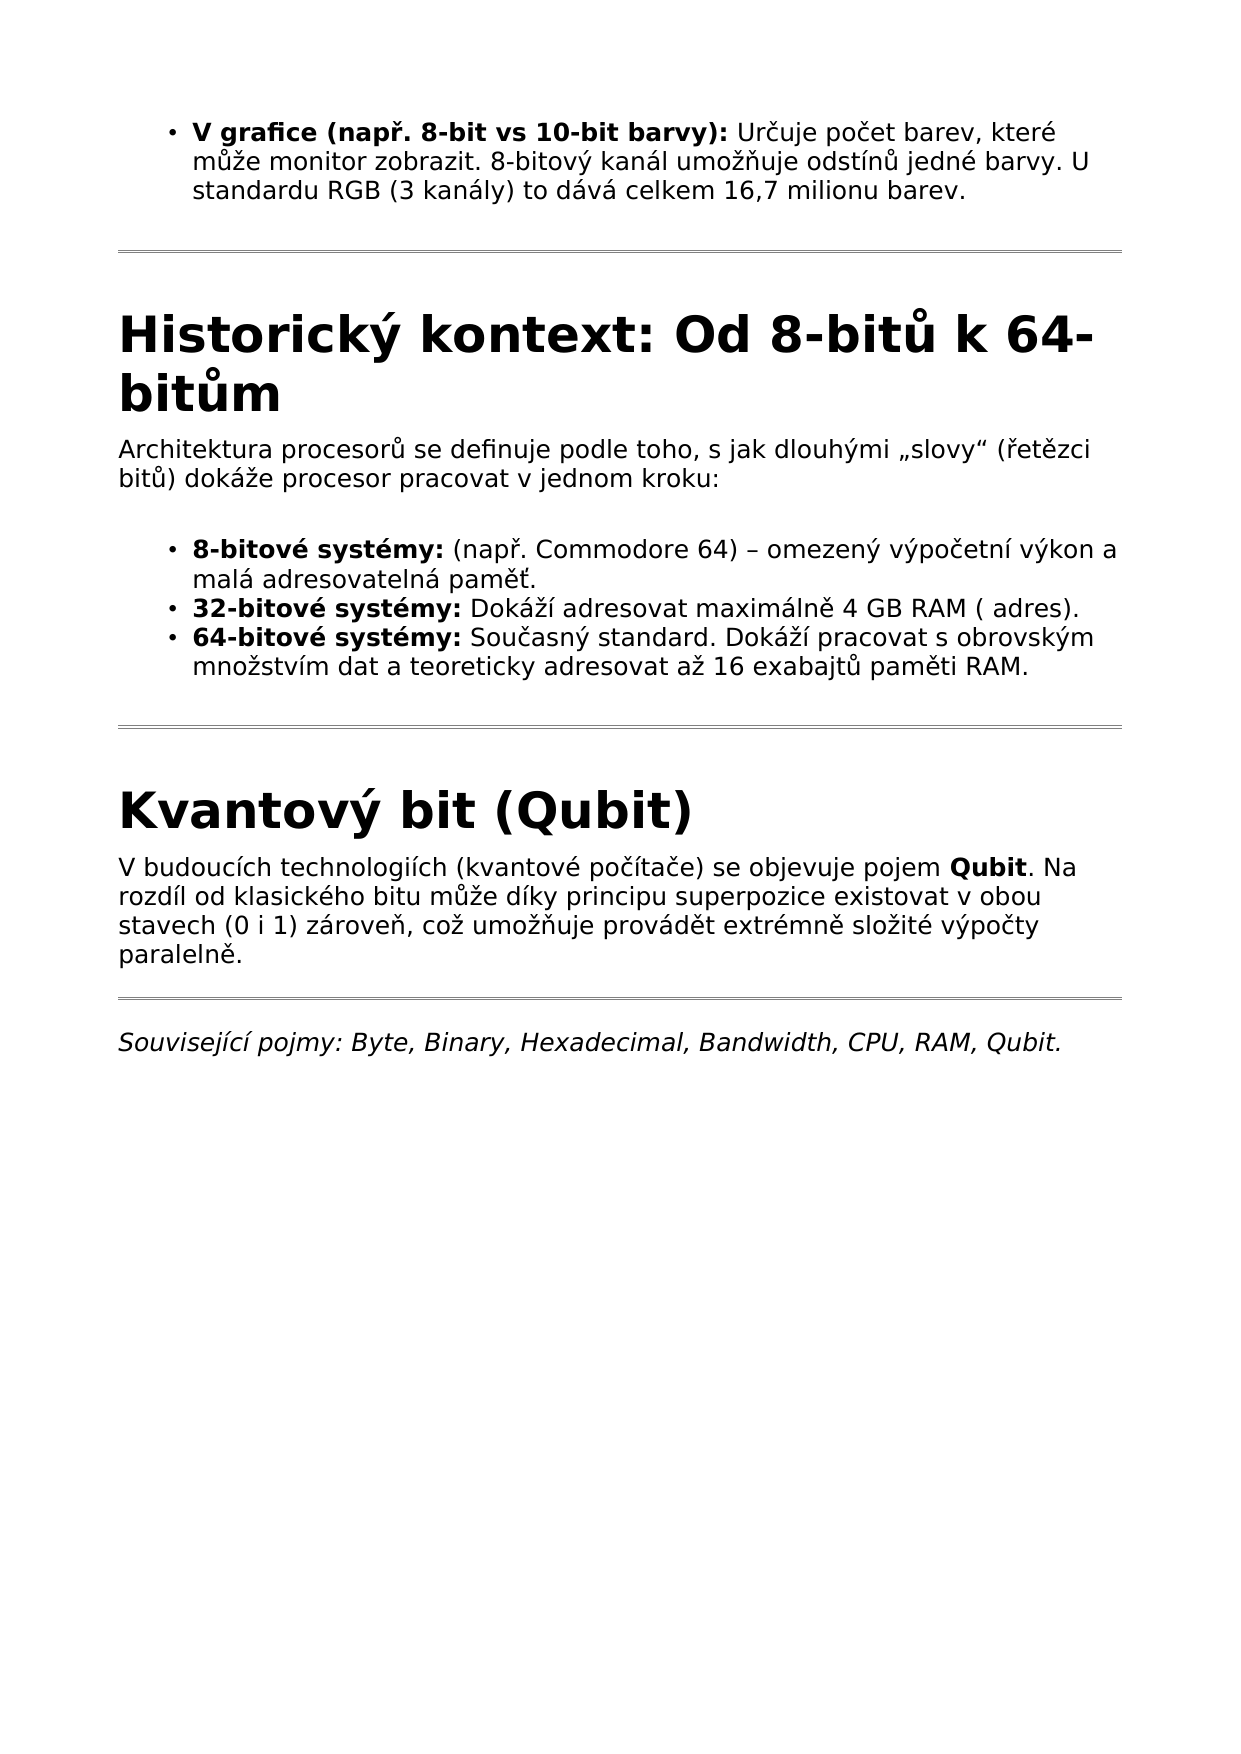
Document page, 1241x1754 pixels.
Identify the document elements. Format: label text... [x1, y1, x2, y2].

text Související pojmy: Byte, Binary, Hexadecimal, Bandwidth, CPU, RAM, Qubit. [118, 1029, 1122, 1058]
list V grafice (např. 8-bit vs 10-bit barvy): Určuje počet barev, které může monitor zobrazit. 8-bitový kanál umožňuje odstínů jedné barvy. U standardu RGB (3 kanály) to dává celkem 16,7 milionu barev. [177, 118, 1122, 206]
list 8-bitové systémy: (např. Commodore 64) – omezený výpočetní výkon a malá adresovatelná paměť. [177, 536, 1122, 594]
subtitle Kvantový bit (Qubit) [118, 782, 1122, 841]
list 64-bitové systémy: Současný standard. Dokáží pracovat s obrovským množstvím dat a teoreticky adresovat až 16 exabajtů paměti RAM. [177, 623, 1122, 682]
text V budoucích technologiích (kvantové počítače) se objevuje pojem Qubit. Na rozdíl od klasického bitu může díky principu superpozice existovat v obou stavech (0 i 1) zároveň, což umožňuje provádět extrémně složité výpočty paralelně. [118, 853, 1122, 970]
list 32-bitové systémy: Dokáží adresovat maximálně 4 GB RAM ( adres). [177, 594, 1122, 623]
subtitle Historický kontext: Od 8-bitů k 64-bitům [118, 306, 1122, 423]
text Architektura procesorů se definuje podle toho, s jak dlouhými „slovy“ (řetězci bitů) dokáže procesor pracovat v jednom kroku: [118, 435, 1122, 494]
